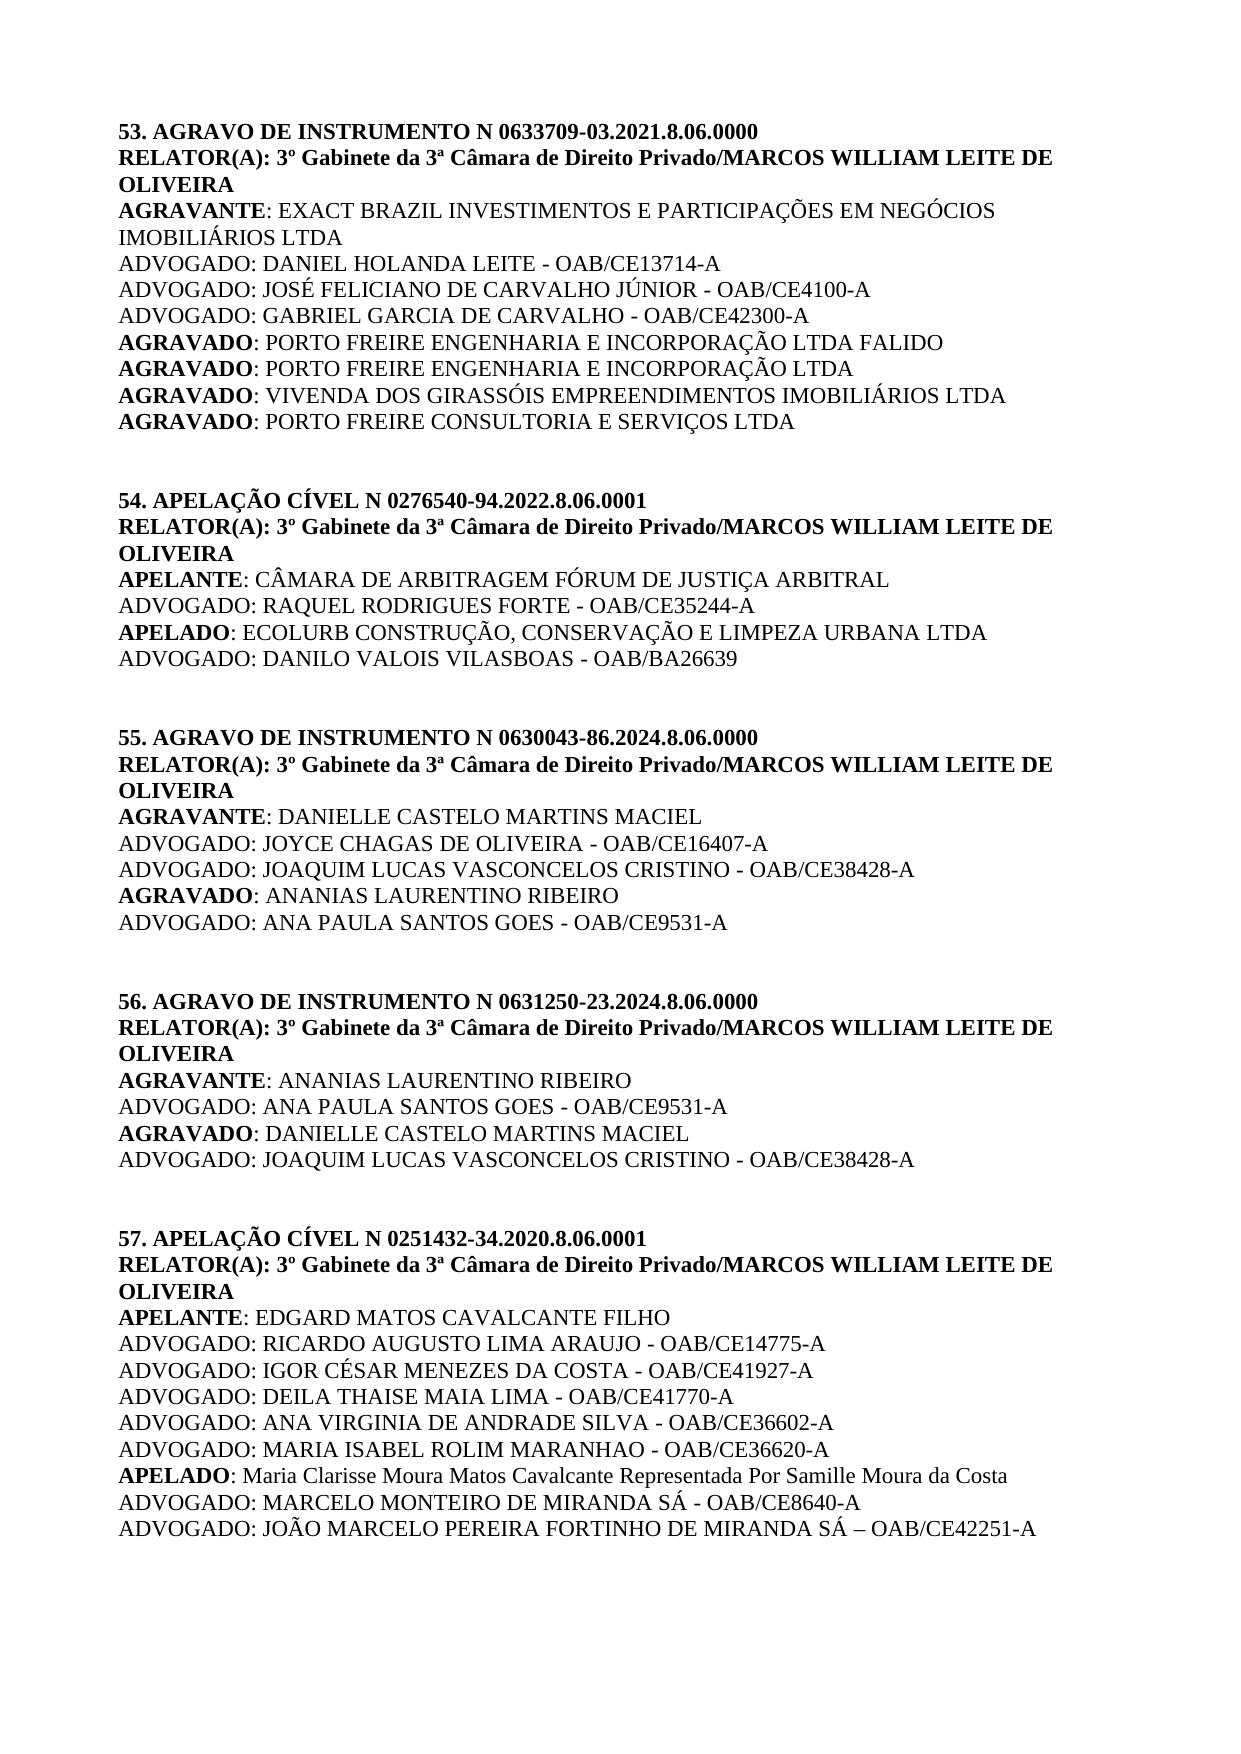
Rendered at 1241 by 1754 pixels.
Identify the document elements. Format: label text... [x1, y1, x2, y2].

text 53. AGRAVO DE INSTRUMENTO N 0633709-03.2021.8.06.0000 RELATOR(A): 3º Gabinete da 3ª Câmara de Direito Privado/MARCOS WILLIAM LEITE DE OLIVEIRA AGRAVANTE: EXACT BRAZIL INVESTIMENTOS E PARTICIPAÇÕES EM NEGÓCIOS IMOBILIÁRIOS LTDA ADVOGADO: DANIEL HOLANDA LEITE - OAB/CE13714-A ADVOGADO: JOSÉ FELICIANO DE CARVALHO JÚNIOR - OAB/CE4100-A ADVOGADO: GABRIEL GARCIA DE CARVALHO - OAB/CE42300-A AGRAVADO: PORTO FREIRE ENGENHARIA E INCORPORAÇÃO LTDA FALIDO AGRAVADO: PORTO FREIRE ENGENHARIA E INCORPORAÇÃO LTDA AGRAVADO: VIVENDA DOS GIRASSÓIS EMPREENDIMENTOS IMOBILIÁRIOS LTDA AGRAVADO: PORTO FREIRE CONSULTORIA E SERVIÇOS LTDA 54. APELAÇÃO CÍVEL N 0276540-94.2022.8.06.0001 RELATOR(A): 3º Gabinete da 3ª Câmara de Direito Privado/MARCOS WILLIAM LEITE DE OLIVEIRA APELANTE: CÂMARA DE ARBITRAGEM FÓRUM DE JUSTIÇA ARBITRAL ADVOGADO: RAQUEL RODRIGUES FORTE - OAB/CE35244-A APELADO: ECOLURB CONSTRUÇÃO, CONSERVAÇÃO E LIMPEZA URBANA LTDA ADVOGADO: DANILO VALOIS VILASBOAS - OAB/BA26639 55. AGRAVO DE INSTRUMENTO N 0630043-86.2024.8.06.0000 RELATOR(A): 3º Gabinete da 3ª Câmara de Direito Privado/MARCOS WILLIAM LEITE DE OLIVEIRA AGRAVANTE: DANIELLE CASTELO MARTINS MACIEL ADVOGADO: JOYCE CHAGAS DE OLIVEIRA - OAB/CE16407-A ADVOGADO: JOAQUIM LUCAS VASCONCELOS CRISTINO - OAB/CE38428-A AGRAVADO: ANANIAS LAURENTINO RIBEIRO ADVOGADO: ANA PAULA SANTOS GOES - OAB/CE9531-A 56. AGRAVO DE INSTRUMENTO N 0631250-23.2024.8.06.0000 RELATOR(A): 3º Gabinete da 3ª Câmara de Direito Privado/MARCOS WILLIAM LEITE DE OLIVEIRA AGRAVANTE: ANANIAS LAURENTINO RIBEIRO ADVOGADO: ANA PAULA SANTOS GOES - OAB/CE9531-A AGRAVADO: DANIELLE CASTELO MARTINS MACIEL ADVOGADO: JOAQUIM LUCAS VASCONCELOS CRISTINO - OAB/CE38428-A 57. APELAÇÃO CÍVEL N 0251432-34.2020.8.06.0001 RELATOR(A): 3º Gabinete da 3ª Câmara de Direito Privado/MARCOS WILLIAM LEITE DE OLIVEIRA APELANTE: EDGARD MATOS CAVALCANTE FILHO ADVOGADO: RICARDO AUGUSTO LIMA ARAUJO - OAB/CE14775-A ADVOGADO: IGOR CÉSAR MENEZES DA COSTA - OAB/CE41927-A ADVOGADO: DEILA THAISE MAIA LIMA - OAB/CE41770-A ADVOGADO: ANA VIRGINIA DE ANDRADE SILVA - OAB/CE36602-A ADVOGADO: MARIA ISABEL ROLIM MARANHAO - OAB/CE36620-A APELADO: Maria Clarisse Moura Matos Cavalcante Representada Por Samille Moura da Costa ADVOGADO: MARCELO MONTEIRO DE MIRANDA SÁ - OAB/CE8640-A ADVOGADO: JOÃO MARCELO PEREIRA FORTINHO DE MIRANDA SÁ – OAB/CE42251-A [118, 118, 1122, 1541]
